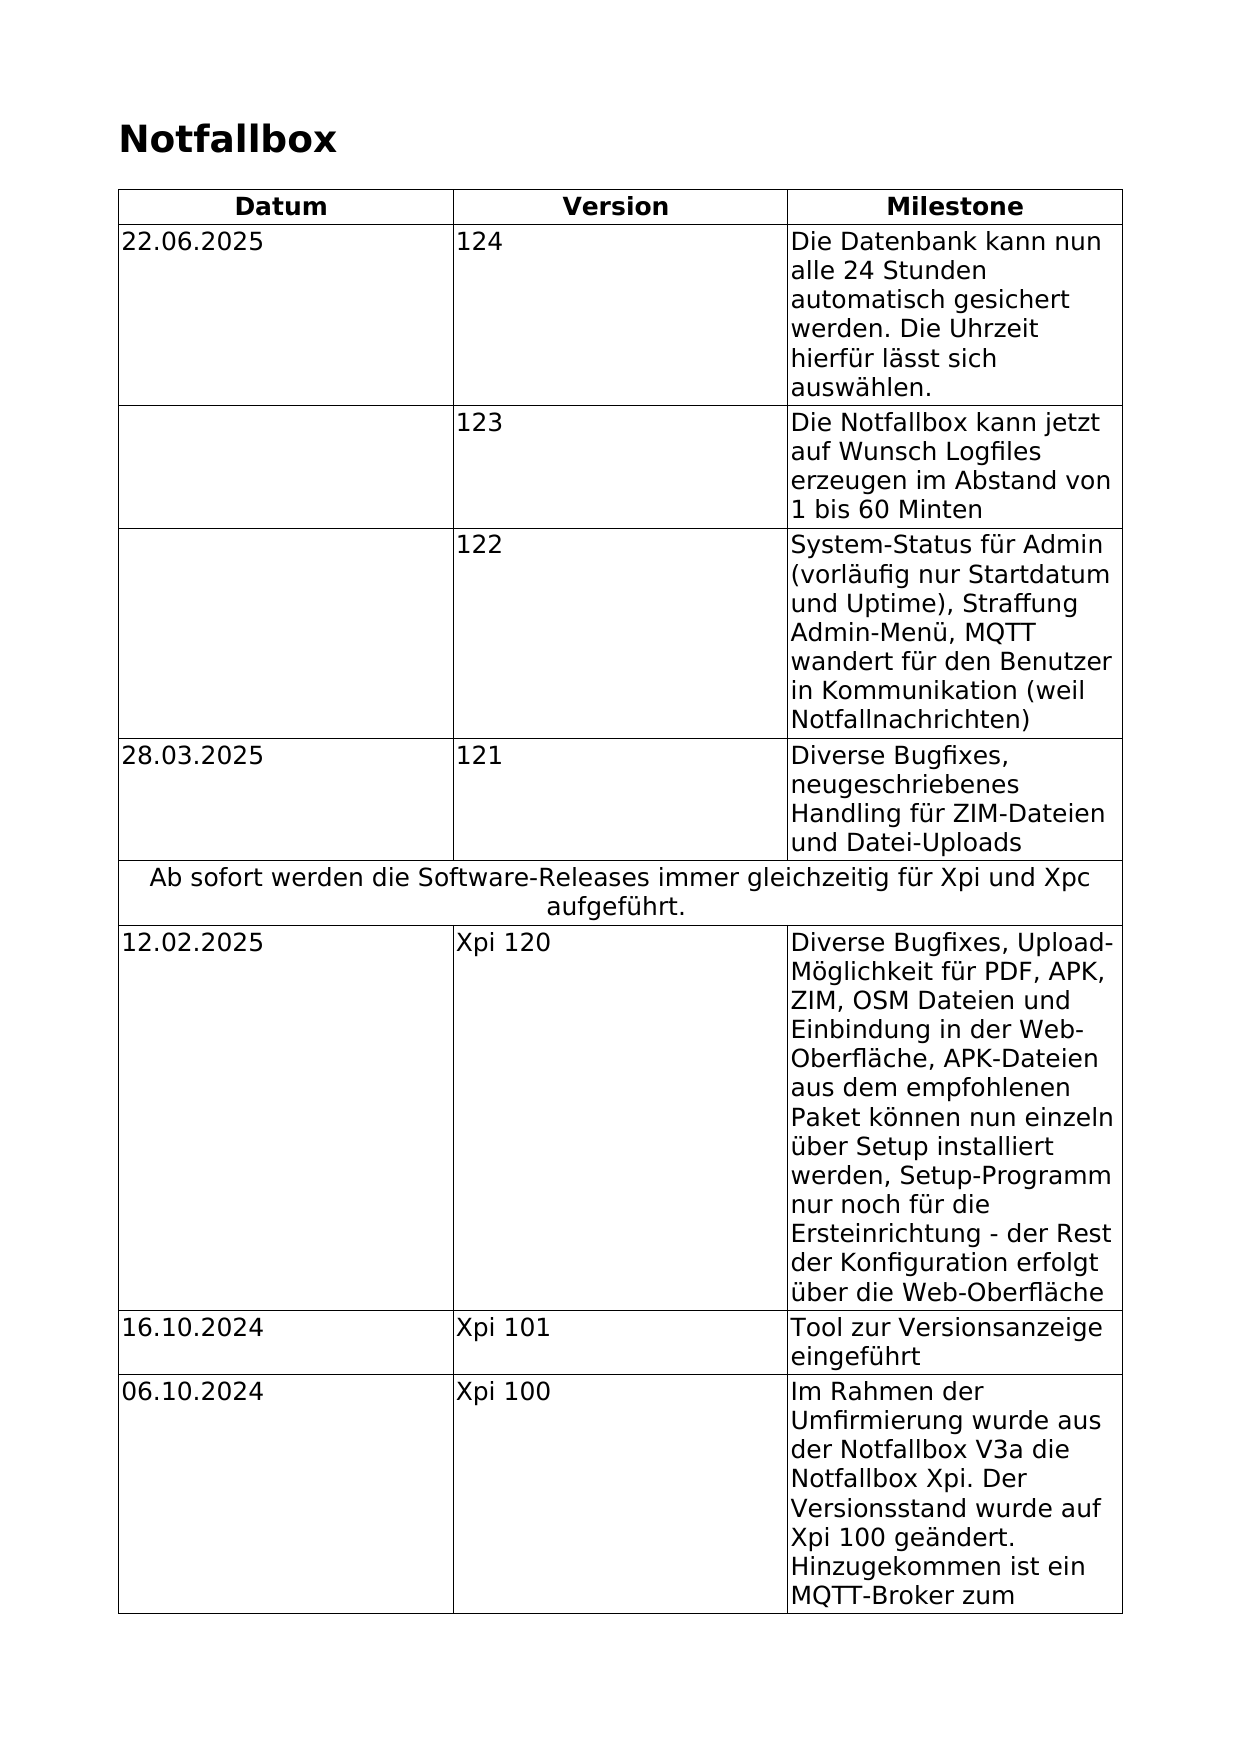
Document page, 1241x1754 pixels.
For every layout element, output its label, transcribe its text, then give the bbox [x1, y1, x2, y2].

table_cell Xpi 100 [454, 1375, 787, 1613]
table_cell [119, 529, 453, 738]
subtitle Notfallbox [118, 118, 1122, 162]
table_cell Ab sofort werden die Software-Releases immer gleichzeitig für Xpi und Xpc aufgeführt. [119, 861, 1122, 925]
table_cell 28.03.2025 [119, 739, 453, 860]
table_cell Tool zur Versionsanzeige eingeführt [788, 1311, 1122, 1374]
table_cell [119, 406, 453, 528]
table_cell System-Status für Admin (vorläufig nur Startdatum und Uptime), Straffung Admin-Menü, MQTT wandert für den Benutzer in Kommunikation (weil Notfallnachrichten) [788, 529, 1122, 738]
table_cell 16.10.2024 [119, 1311, 453, 1374]
table_header Version [454, 190, 787, 224]
table_cell Im Rahmen der Umfirmierung wurde aus der Notfallbox V3a die Notfallbox Xpi. Der Versionsstand wurde auf Xpi 100 geändert. Hinzugekommen ist ein MQTT-Broker zum [788, 1375, 1122, 1613]
table_cell Xpi 101 [454, 1311, 787, 1374]
table_cell Diverse Bugfixes, neugeschriebenes Handling für ZIM-Dateien und Datei-Uploads [788, 739, 1122, 860]
table_cell 06.10.2024 [119, 1375, 453, 1613]
table_cell 121 [454, 739, 787, 860]
table_cell Die Notfallbox kann jetzt auf Wunsch Logfiles erzeugen im Abstand von 1 bis 60 Minten [788, 406, 1122, 528]
table_cell 124 [454, 225, 787, 405]
table_header Milestone [788, 190, 1122, 224]
table_cell Die Datenbank kann nun alle 24 Stunden automatisch gesichert werden. Die Uhrzeit hierfür lässt sich auswählen. [788, 225, 1122, 405]
table_cell 12.02.2025 [119, 926, 453, 1310]
table_header Datum [119, 190, 453, 224]
table_cell Xpi 120 [454, 926, 787, 1310]
table_cell Diverse Bugfixes, Upload-Möglichkeit für PDF, APK, ZIM, OSM Dateien und Einbindung in der Web-Oberfläche, APK-Dateien aus dem empfohlenen Paket können nun einzeln über Setup installiert werden, Setup-Programm nur noch für die Ersteinrichtung - der Rest der Konfiguration erfolgt über die Web-Oberfläche [788, 926, 1122, 1310]
table_cell 123 [454, 406, 787, 528]
table_cell 122 [454, 529, 787, 738]
table_cell 22.06.2025 [119, 225, 453, 405]
